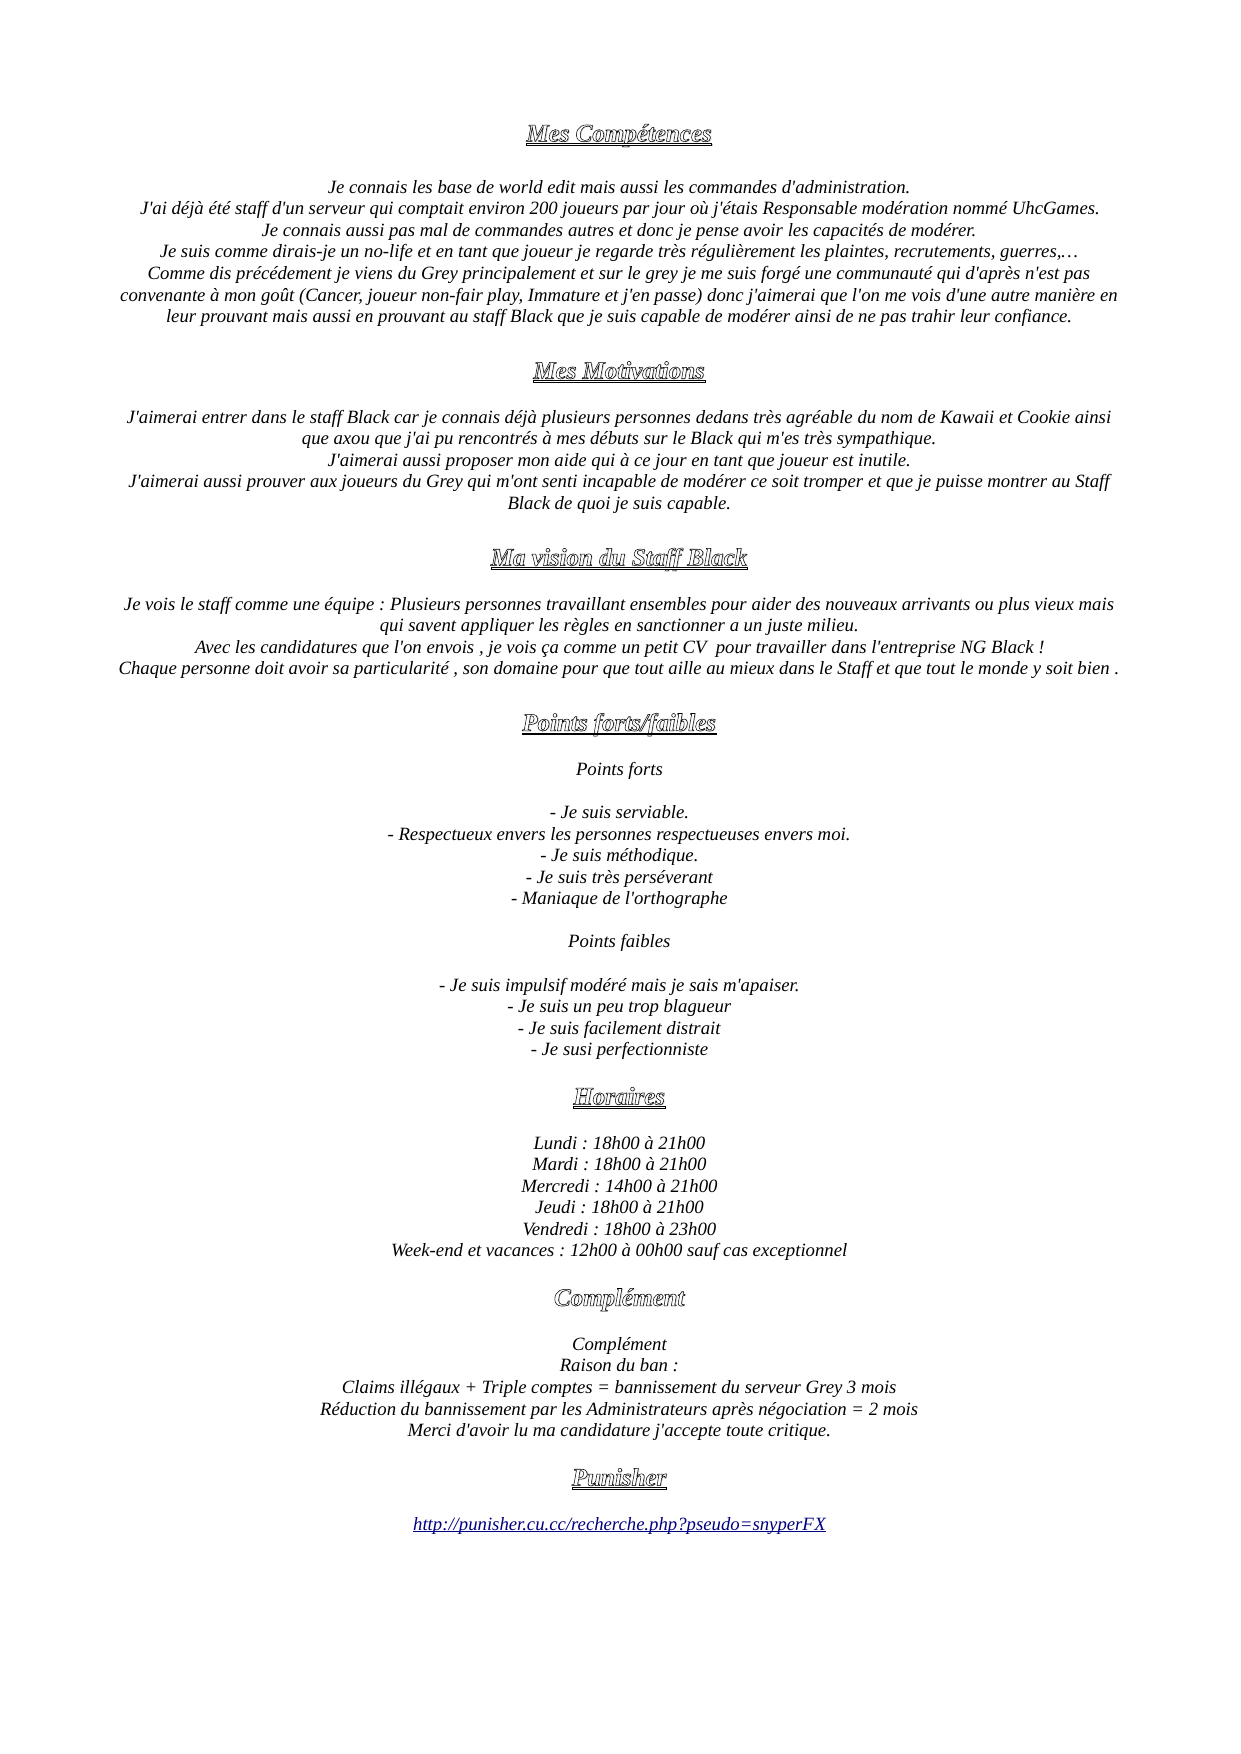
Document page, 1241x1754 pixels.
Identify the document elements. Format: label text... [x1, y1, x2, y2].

text Punisher [118, 1462, 1122, 1491]
text J'aimerai entrer dans le staff Black car je connais déjà plusieurs personnes dedans très agréable du nom de Kawaii et Cookie ainsi que axou que j'ai pu rencontrés à mes débuts sur le Black qui m'es très sympathique. [118, 406, 1122, 449]
text Je connais les base de world edit mais aussi les commandes d'administration. J'ai déjà été staff d'un serveur qui comptait environ 200 joueurs par jour où j'étais Responsable modération nommé UhcGames. Je connais aussi pas mal de commandes autres et donc je pense avoir les capacités de modérer. [118, 176, 1122, 240]
text Comme dis précédement je viens du Grey principalement et sur le grey je me suis forgé une communauté qui d'après n'est pas convenante à mon goût (Cancer, joueur non-fair play, Immature et j'en passe) donc j'aimerai que l'on me vois d'une autre manière en leur prouvant mais aussi en prouvant au staff Black que je suis capable de modérer ainsi de ne pas trahir leur confiance. [118, 262, 1122, 327]
text Points forts - Je suis serviable. - Respectueux envers les personnes respectueuses envers moi. - Je suis méthodique. - Je suis très perséverant [118, 758, 1122, 887]
text Complément [118, 1282, 1122, 1311]
text Lundi : 18h00 à 21h00 Mardi : 18h00 à 21h00 Mercredi : 14h00 à 21h00 Jeudi : 18h00 à 21h00 Vendredi : 18h00 à 23h00 Week-end et vacances : 12h00 à 00h00 sauf cas exceptionnel [118, 1132, 1122, 1261]
text Complément Raison du ban : Claims illégaux + Triple comptes = bannissement du serveur Grey 3 mois Réduction du bannissement par les Administrateurs après négociation = 2 mois Merci d'avoir lu ma candidature j'accepte toute critique. [118, 1333, 1122, 1441]
text Je suis comme dirais-je un no-life et en tant que joueur je regarde très régulièrement les plaintes, recrutements, guerres,… [118, 240, 1122, 262]
text Mes Compétences [118, 118, 1122, 147]
text http://punisher.cu.cc/recherche.php?pseudo=snyperFX [118, 1512, 1122, 1534]
text - Je susi perfectionniste [118, 1038, 1122, 1060]
text - Maniaque de l'orthographe Points faibles - Je suis impulsif modéré mais je sais m'apaiser. - Je suis un peu trop blagueur - Je suis facilement distrait [118, 887, 1122, 1038]
text J'aimerai aussi prouver aux joueurs du Grey qui m'ont senti incapable de modérer ce soit tromper et que je puisse montrer au Staff Black de quoi je suis capable. [118, 470, 1122, 513]
text Je vois le staff comme une équipe : Plusieurs personnes travaillant ensembles pour aider des nouveaux arrivants ou plus vieux mais qui savent appliquer les règles en sanctionner a un juste milieu. Avec les candidatures que l'on envois , je vois ça comme un petit CV pour travailler dans l'entreprise NG Black ! Chaque personne doit avoir sa particularité , son domaine pour que tout aille au mieux dans le Staff et que tout le monde y soit bien . [118, 592, 1122, 679]
text Ma vision du Staff Black [118, 542, 1122, 571]
text Mes Motivations [118, 355, 1122, 384]
text Points forts/faibles [118, 707, 1122, 736]
text Horaires [118, 1081, 1122, 1110]
text J'aimerai aussi proposer mon aide qui à ce jour en tant que joueur est inutile. [118, 449, 1122, 470]
